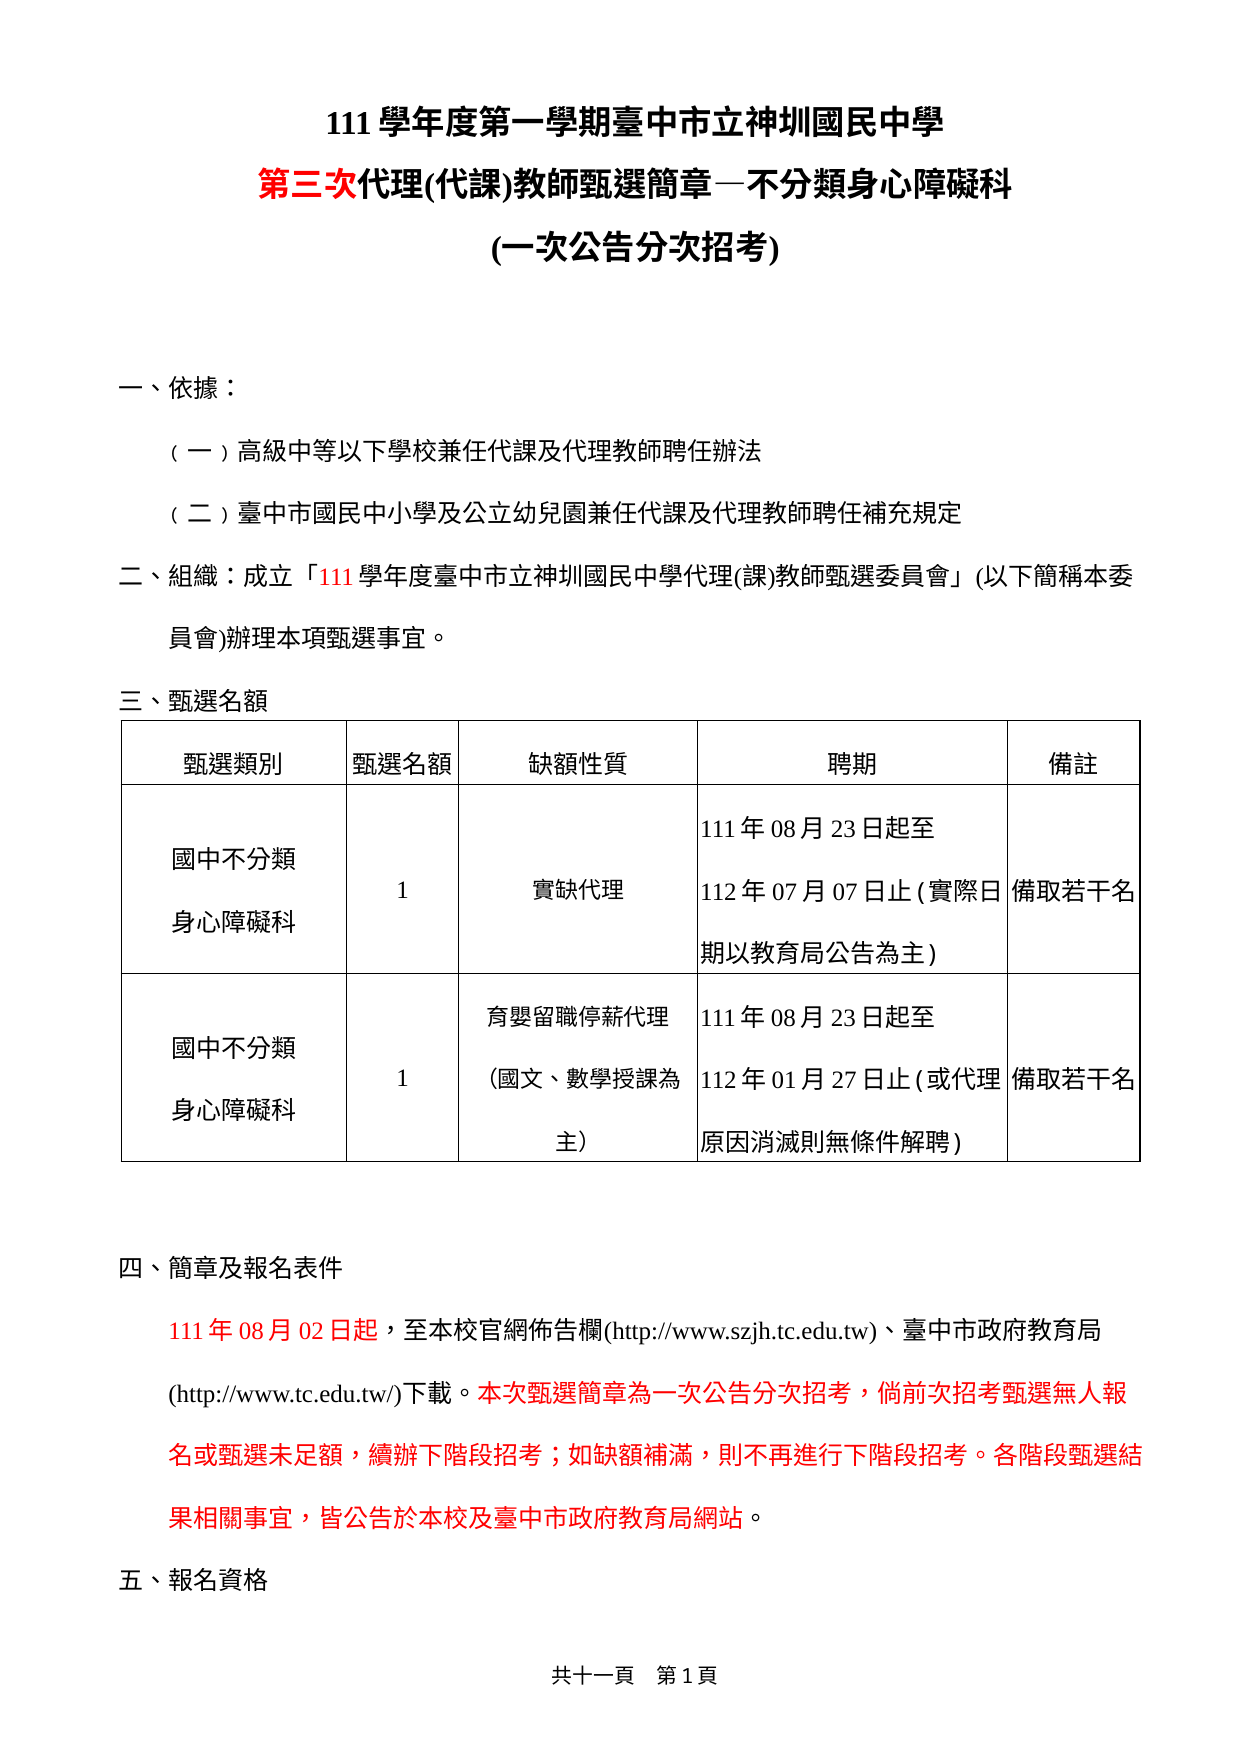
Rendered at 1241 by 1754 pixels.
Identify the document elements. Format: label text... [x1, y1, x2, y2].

table_cell 國中不分類 身心障礙科 [122, 785, 346, 972]
table_header 備註 [1008, 721, 1139, 784]
text 五、報名資格 [118, 1537, 1152, 1599]
table_header 缺額性質 [459, 721, 697, 784]
table_cell 育嬰留職停薪代理 （國文、數學授課為主） [459, 974, 697, 1161]
table_header 聘期 [698, 721, 1007, 784]
text 三、甄選名額 [118, 658, 1152, 720]
table_header 甄選名額 [347, 721, 458, 784]
table_cell 111年08月23日起至 112年07月07日止(實際日期以教育局公告為主) [698, 785, 1007, 972]
text 四、簡章及報名表件 111年08月02日起，至本校官網佈告欄(http://www.szjh.tc.edu.tw)、臺中市政府教育局(http://www.tc.edu.tw/)下載。本次甄選簡章為一次公告分次招考，倘前次招考甄選無人報名或甄選未足額，續辦下階段招考；如缺額補滿，則不再進行下階段招考。各階段甄選結果相關事宜，皆公告於本校及臺中市政府教育局網站。 [118, 1224, 1152, 1537]
table_cell 實缺代理 [459, 785, 697, 972]
table_cell 1 [347, 785, 458, 972]
text ﹙一﹚高級中等以下學校兼任代課及代理教師聘任辦法 [162, 408, 1152, 470]
table_cell 國中不分類 身心障礙科 [122, 974, 346, 1161]
text (一次公告分次招考) [118, 203, 1152, 266]
text 二、組織：成立「111學年度臺中市立神圳國民中學代理(課)教師甄選委員會」(以下簡稱本委員會)辦理本項甄選事宜。 [118, 533, 1152, 658]
table_cell 備取若干名 [1008, 974, 1139, 1161]
table_cell 備取若干名 [1008, 785, 1139, 972]
text 111學年度第一學期臺中市立神圳國民中學 第三次代理(代課)教師甄選簡章—不分類身心障礙科 [118, 78, 1152, 203]
table_cell 1 [347, 974, 458, 1161]
text 一、依據： [118, 345, 1152, 408]
table_header 甄選類別 [122, 721, 346, 784]
table_cell 111年08月23日起至 112年01月27日止(或代理原因消滅則無條件解聘) [698, 974, 1007, 1161]
text ﹙二﹚臺中市國民中小學及公立幼兒園兼任代課及代理教師聘任補充規定 [162, 470, 1152, 533]
